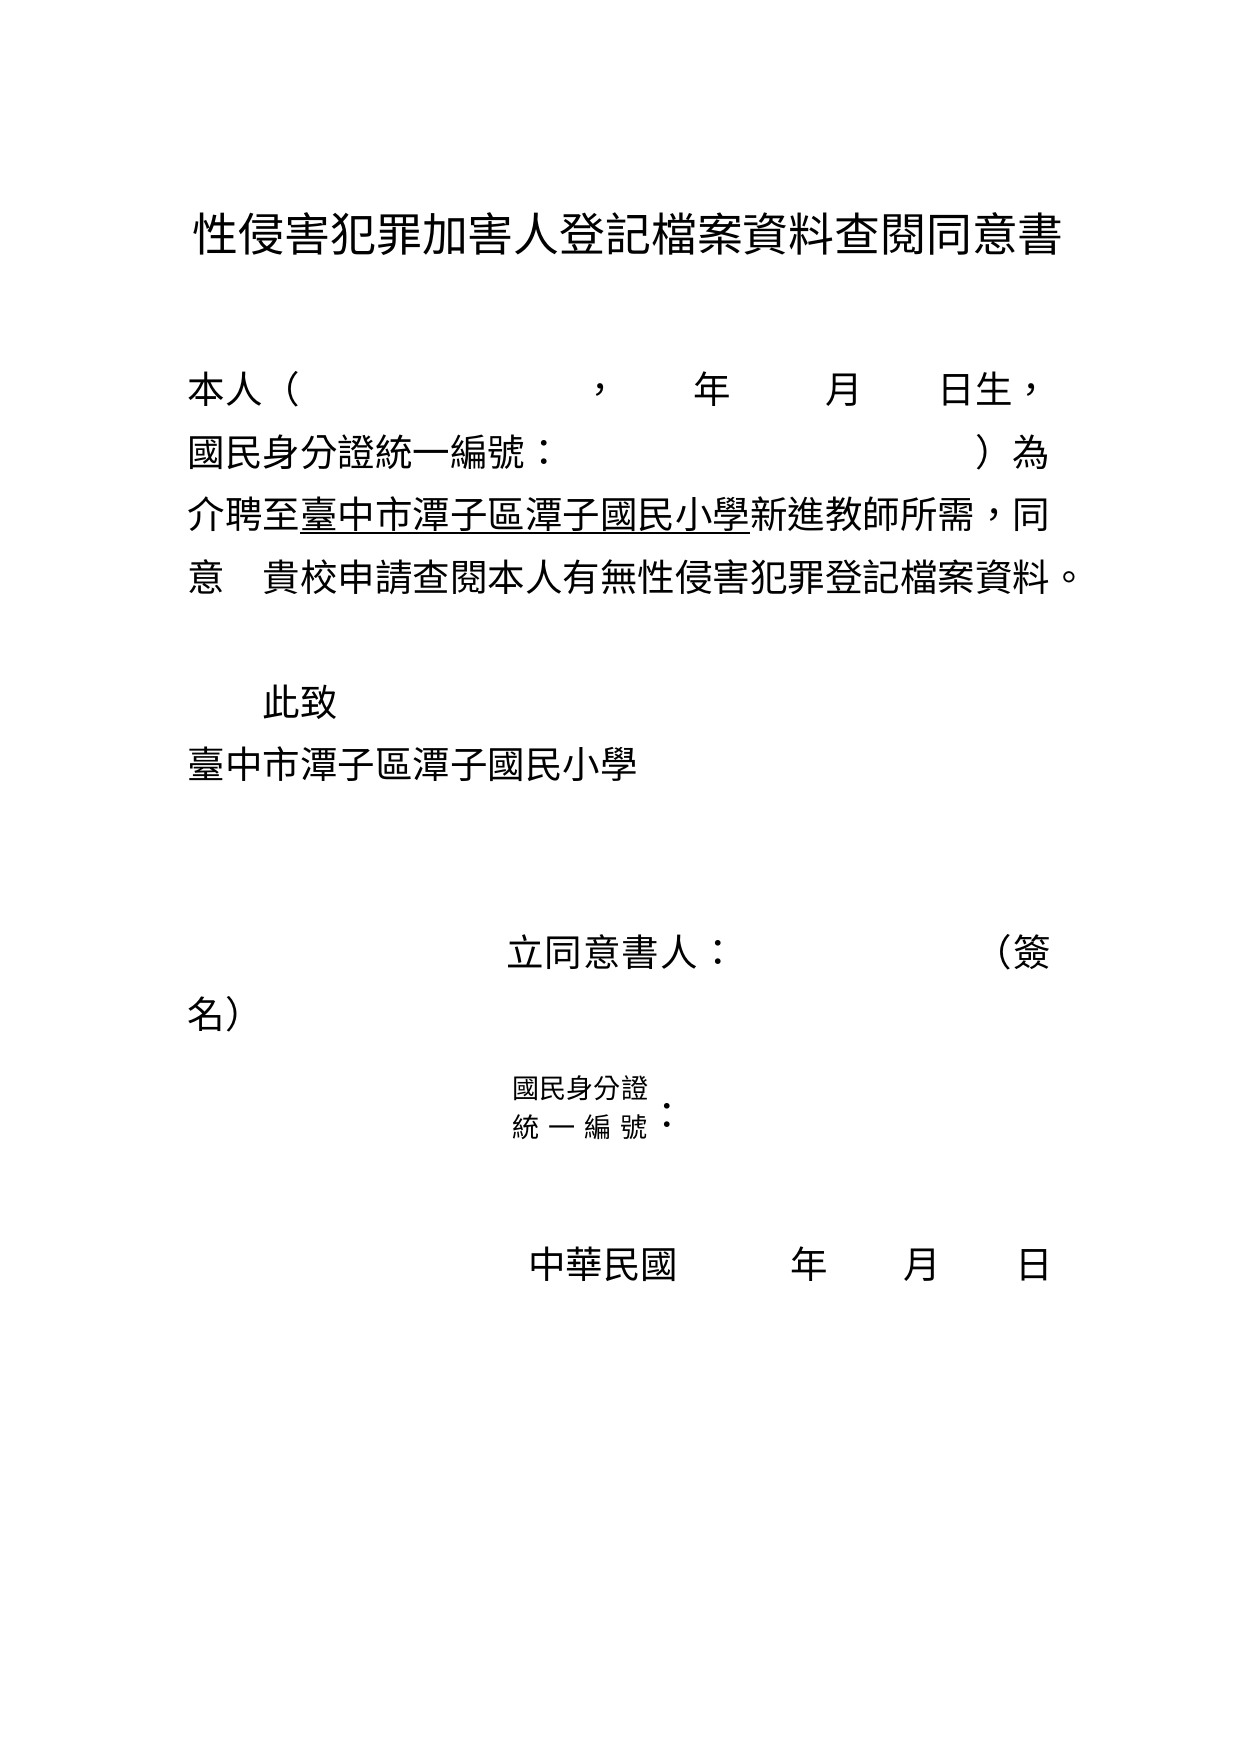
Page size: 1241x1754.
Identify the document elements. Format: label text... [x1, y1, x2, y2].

text 此致 [187, 658, 1053, 721]
text 臺中市潭子區潭子國民小學 [187, 721, 1053, 783]
text 本人（ ， 年 月 日生，國民身分證統一編號： ）為介聘至臺中市潭子區潭子國民小學新進教師所需，同意 貴校申請查閱本人有無性侵害犯罪登記檔案資料。 [187, 346, 1053, 596]
text 立同意書人： （簽名） [187, 908, 1053, 1033]
text 性侵害犯罪加害人登記檔案資料查閱同意書 [187, 158, 1069, 283]
text 國民身分證統一編號： [187, 1033, 1053, 1158]
text 中華民國 年 月 日 [187, 1221, 1053, 1283]
